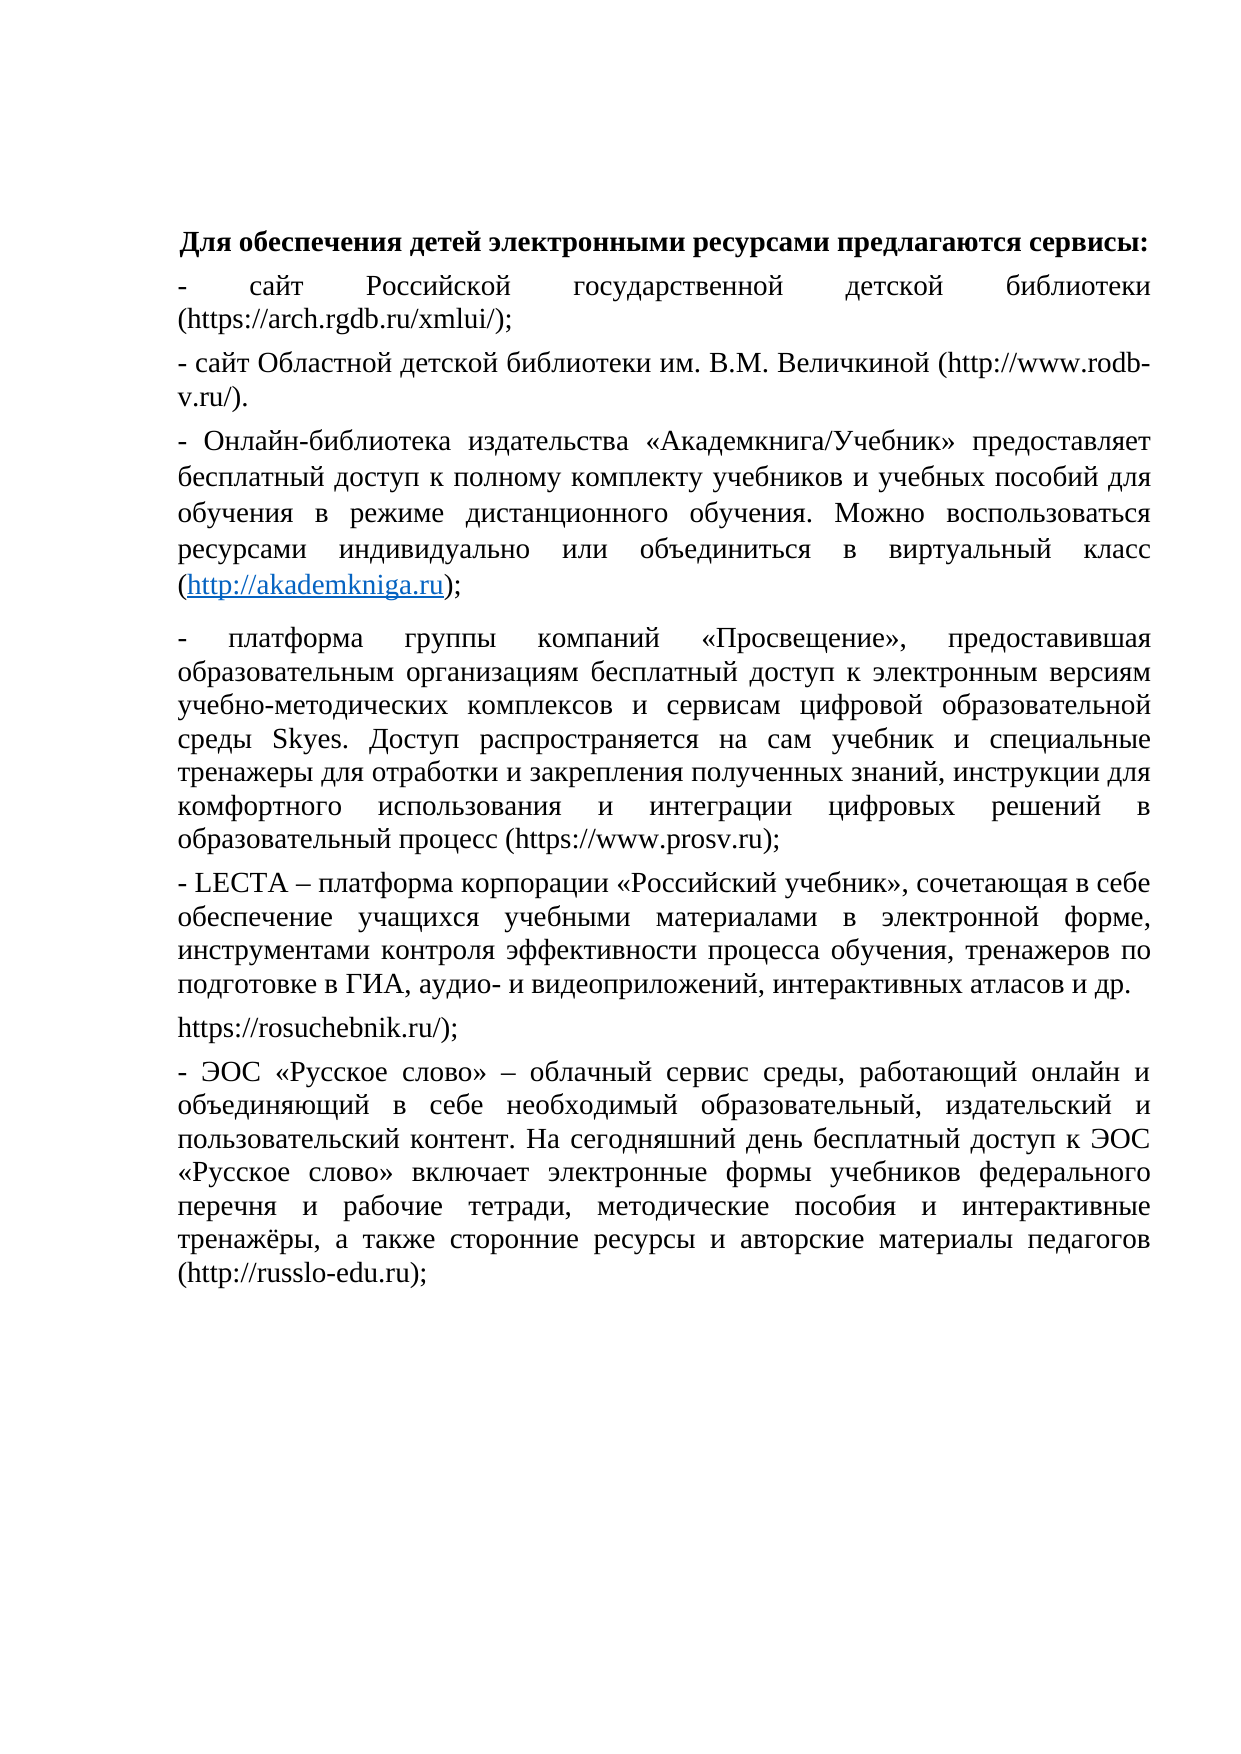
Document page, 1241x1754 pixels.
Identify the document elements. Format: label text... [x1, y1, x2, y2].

text - сайт Российской государственной детской библиотеки (https://arch.rgdb.ru/xmlui/); [177, 268, 1152, 335]
text https://rosuchebnik.ru/); [177, 1010, 1152, 1043]
text - Онлайн-библиотека издательства «Академкнига/Учебник» предоставляет бесплатный доступ к полному комплекту учебников и учебных пособий для обучения в режиме дистанционного обучения. Можно воспользоваться ресурсами индивидуально или объединиться в виртуальный класс (http://akademkniga.ru); [177, 423, 1152, 601]
text - LECTA – платформа корпорации «Российский учебник», сочетающая в себе обеспечение учащихся учебными материалами в электронной форме, инструментами контроля эффективности процесса обучения, тренажеров по подготовке в ГИА, аудио- и видеоприложений, интерактивных атласов и др. [177, 865, 1152, 999]
text - сайт Областной детской библиотеки им. В.М. Величкиной (http://www.rodb-v.ru/). [177, 345, 1152, 412]
text Для обеспечения детей электронными ресурсами предлагаются сервисы: [177, 224, 1152, 257]
text - платформа группы компаний «Просвещение», предоставившая образовательным организациям бесплатный доступ к электронным версиям учебно-методических комплексов и сервисам цифровой образовательной среды Skyes. Доступ распространяется на сам учебник и специальные тренажеры для отработки и закрепления полученных знаний, инструкции для комфортного использования и интеграции цифровых решений в образовательный процесс (https://www.prosv.ru); [177, 620, 1152, 855]
text - ЭОС «Русское слово» – облачный сервис среды, работающий онлайн и объединяющий в себе необходимый образовательный, издательский и пользовательский контент. На сегодняшний день бесплатный доступ к ЭОС «Русское слово» включает электронные формы учебников федерального перечня и рабочие тетради, методические пособия и интерактивные тренажёры, а также сторонние ресурсы и авторские материалы педагогов (http://russlo-edu.ru); [177, 1054, 1152, 1289]
